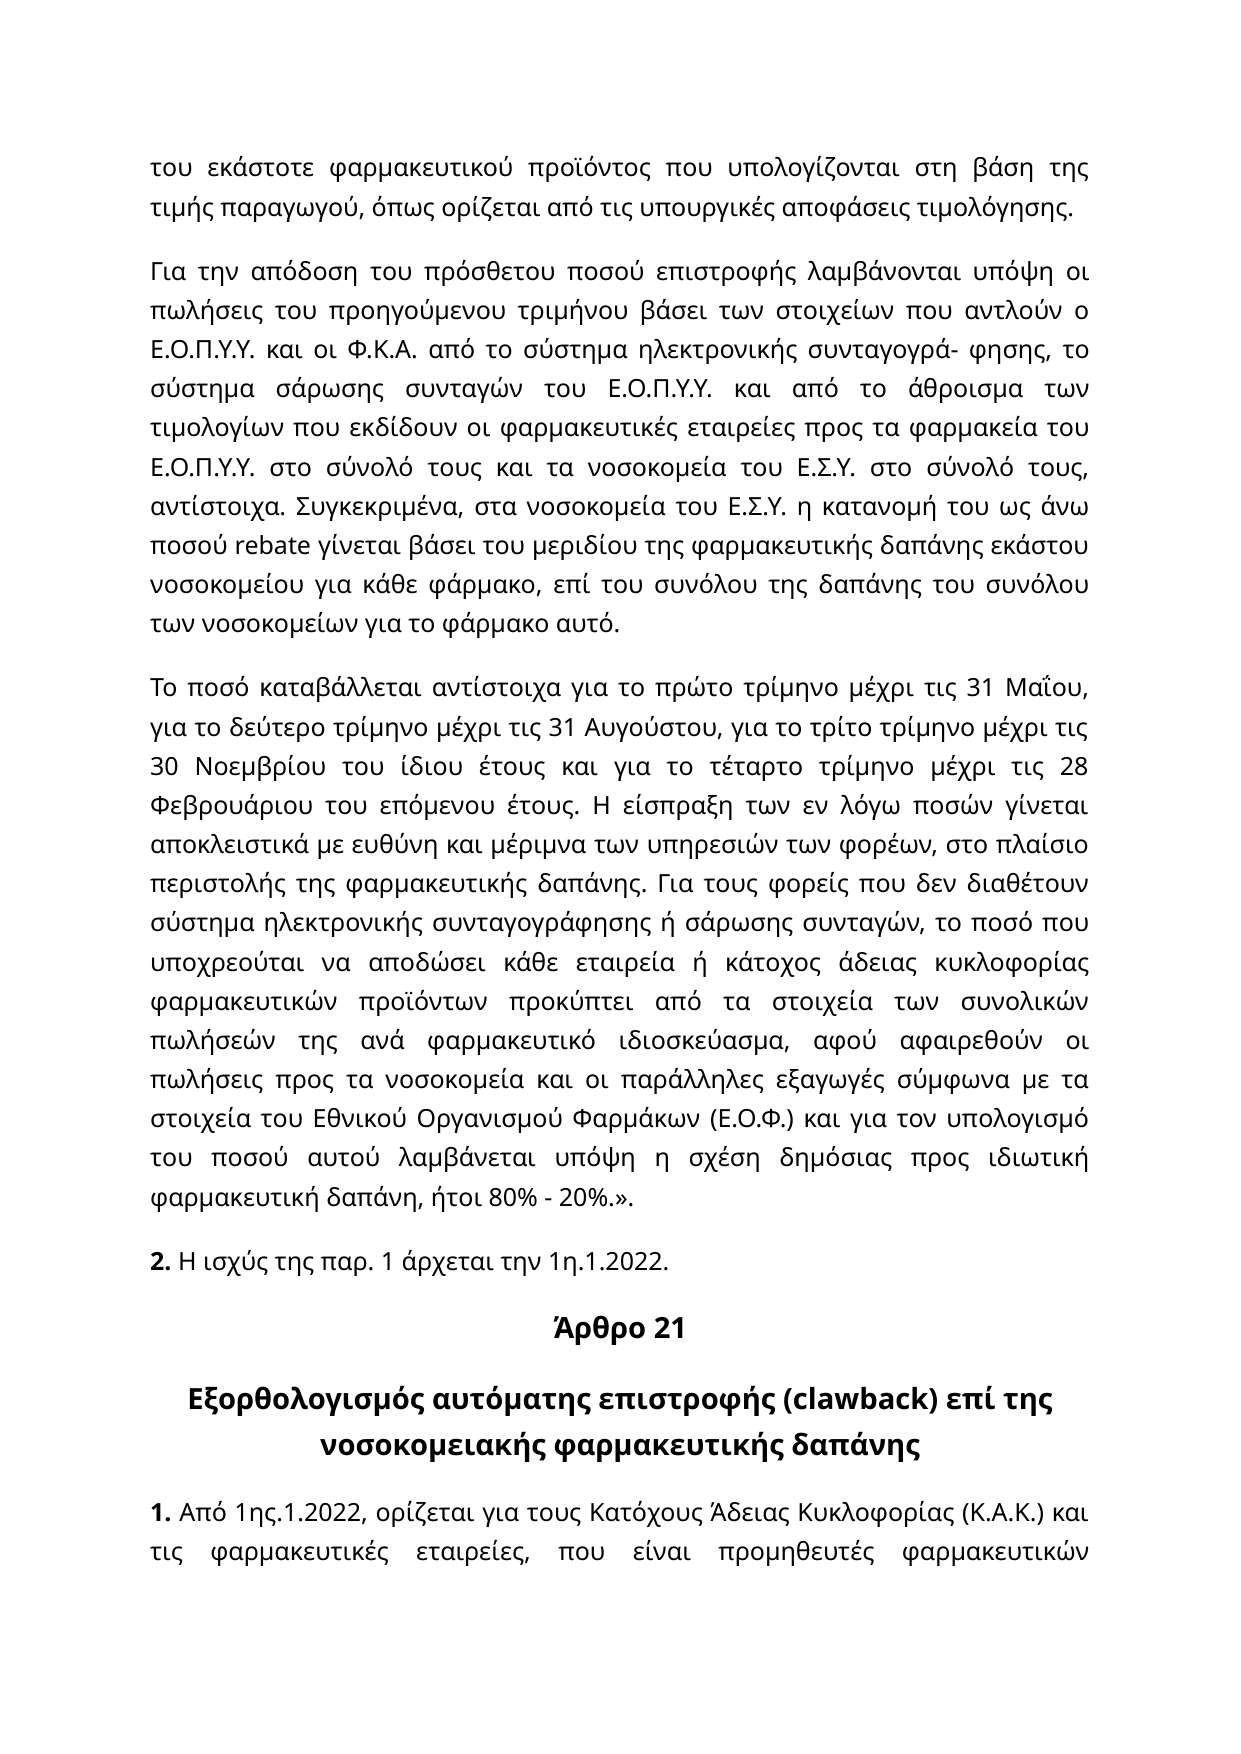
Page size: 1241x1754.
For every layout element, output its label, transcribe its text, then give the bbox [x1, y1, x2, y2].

text Το ποσό καταβάλλεται αντίστοιχα για το πρώτο τρίμηνο μέχρι τις 31 Μαΐου, για το δεύτερο τρίμηνο μέχρι τις 31 Αυγούστου, για το τρίτο τρίμηνο μέχρι τις 30 Νοεμβρίου του ίδιου έτους και για το τέταρτο τρίμηνο μέχρι τις 28 Φεβρουάριου του επόμενου έτους. Η είσπραξη των εν λόγω ποσών γίνεται αποκλειστικά με ευθύνη και μέριμνα των υπηρεσιών των φορέων, στο πλαίσιο περιστολής της φαρμακευτικής δαπάνης. Για τους φορείς που δεν διαθέτουν σύστημα ηλεκτρονικής συνταγογράφησης ή σάρωσης συνταγών, το ποσό που υποχρεούται να αποδώσει κάθε εταιρεία ή κάτοχος άδειας κυκλοφορίας φαρμακευτικών προϊόντων προκύπτει από τα στοιχεία των συνολικών πωλήσεών της ανά φαρμακευτικό ιδιοσκεύασμα, αφού αφαιρεθούν οι πωλήσεις προς τα νοσοκομεία και οι παράλληλες εξαγωγές σύμφωνα με τα στοιχεία του Εθνικού Οργανισμού Φαρμάκων (Ε.Ο.Φ.) και για τον υπολογισμό του ποσού αυτού λαμβάνεται υπόψη η σχέση δημόσιας προς ιδιωτική φαρμακευτική δαπάνη, ήτοι 80% - 20%.». [150, 670, 1090, 1213]
text 2. Η ισχύς της παρ. 1 άρχεται την 1η.1.2022. [150, 1243, 1090, 1277]
subtitle Άρθρο 21 [150, 1307, 1090, 1347]
subtitle Εξορθολογισμός αυτόματης επιστροφής (clawback) επί της νοσοκομειακής φαρμακευτικής δαπάνης [150, 1378, 1090, 1463]
text Για την απόδοση του πρόσθετου ποσού επιστροφής λαμβάνονται υπόψη οι πωλήσεις του προηγούμενου τριμήνου βάσει των στοιχείων που αντλούν ο Ε.Ο.Π.Υ.Υ. και οι Φ.Κ.Α. από το σύστημα ηλεκτρονικής συνταγογρά- φησης, το σύστημα σάρωσης συνταγών του Ε.Ο.Π.Υ.Υ. και από το άθροισμα των τιμολογίων που εκδίδουν οι φαρμακευτικές εταιρείες προς τα φαρμακεία του Ε.Ο.Π.Υ.Υ. στο σύνολό τους και τα νοσοκομεία του Ε.Σ.Υ. στο σύνολό τους, αντίστοιχα. Συγκεκριμένα, στα νοσοκομεία του Ε.Σ.Υ. η κατανομή του ως άνω ποσού rebate γίνεται βάσει του μεριδίου της φαρμακευτικής δαπάνης εκάστου νοσοκομείου για κάθε φάρμακο, επί του συνόλου της δαπάνης του συνόλου των νοσοκομείων για το φάρμακο αυτό. [150, 253, 1090, 640]
text του εκάστοτε φαρμακευτικού προϊόντος που υπολογίζονται στη βάση της τιμής παραγωγού, όπως ορίζεται από τις υπουργικές αποφάσεις τιμολόγησης. [150, 150, 1090, 223]
text 1. Από 1ης.1.2022, ορίζεται για τους Κατόχους Άδειας Κυκλοφορίας (Κ.Α.Κ.) και τις φαρμακευτικές εταιρείες, που είναι προμηθευτές φαρμακευτικών [150, 1494, 1090, 1568]
